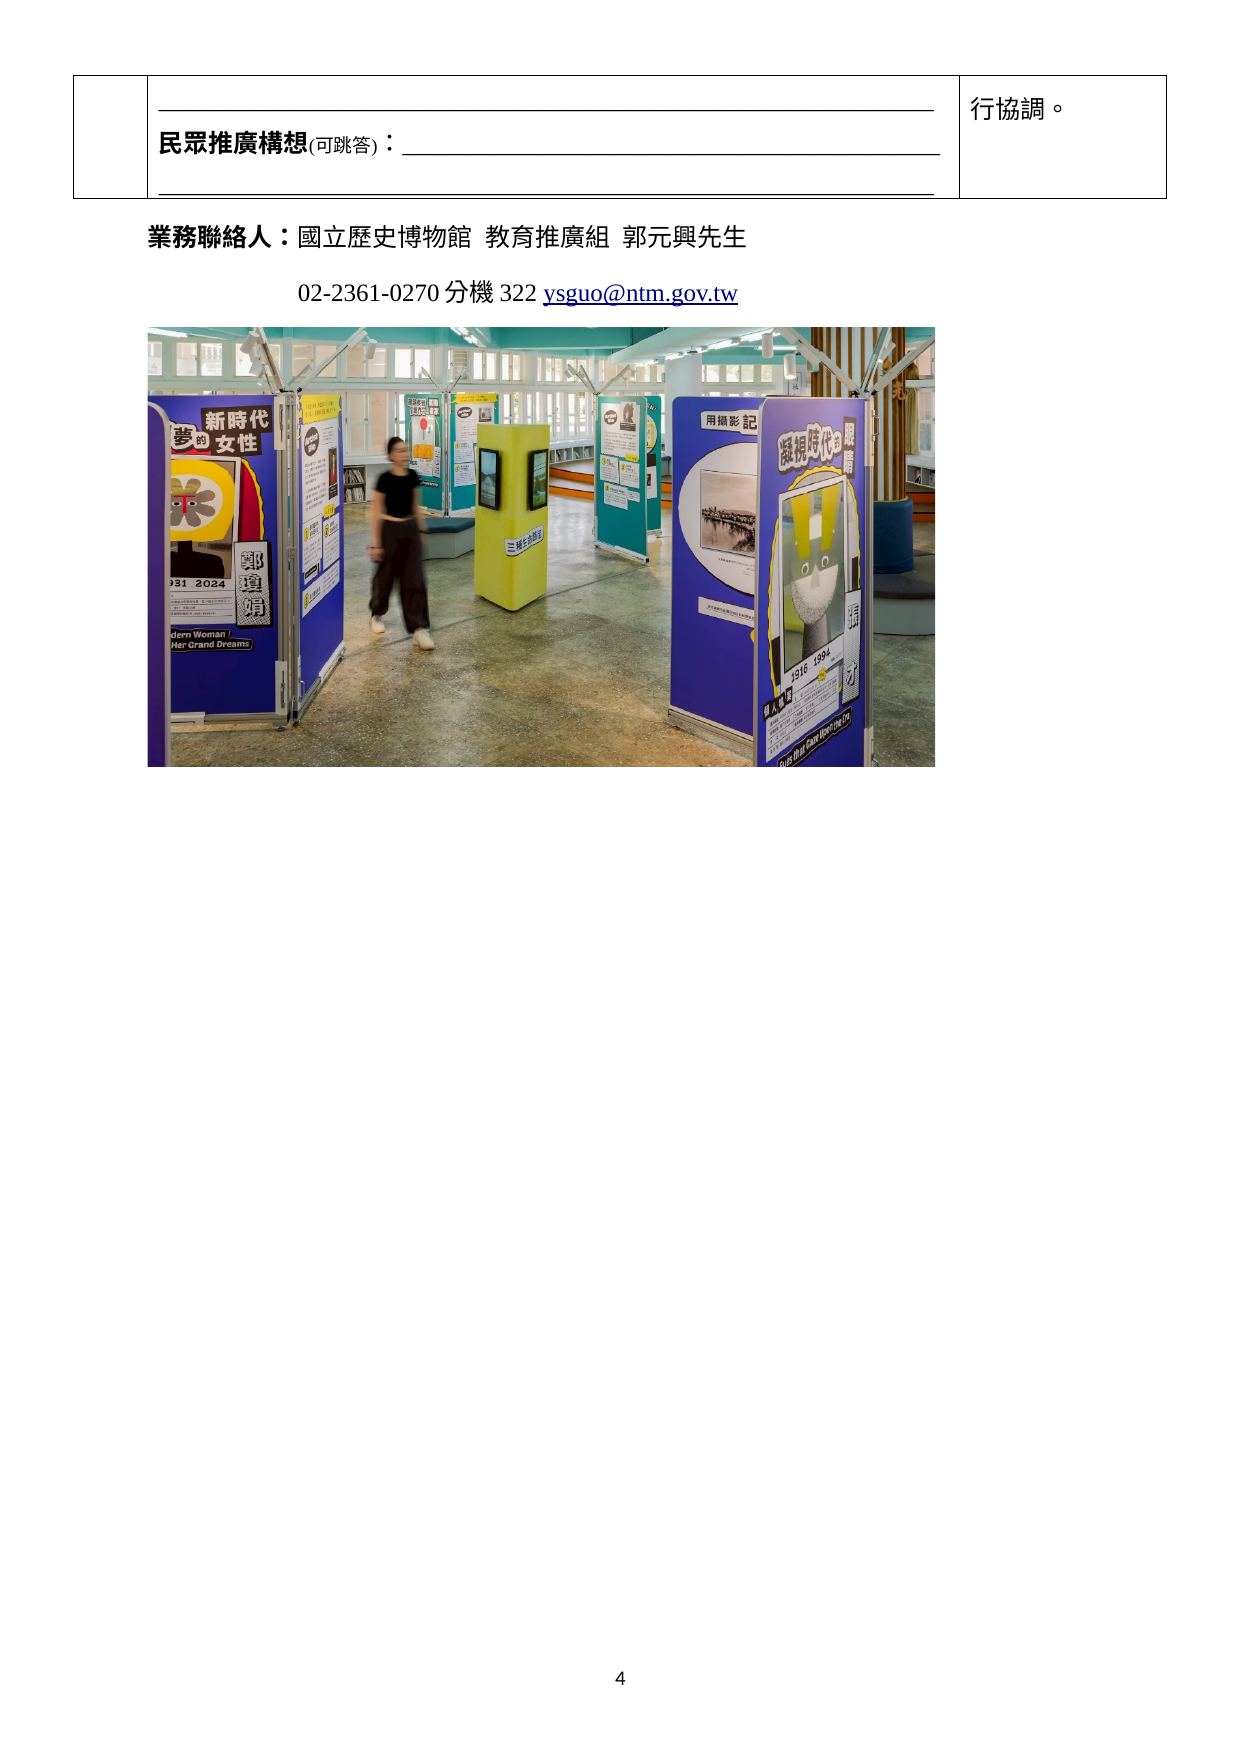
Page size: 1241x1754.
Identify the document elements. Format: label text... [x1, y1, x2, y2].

table_cell [74, 76, 147, 198]
table_cell ______________________________________________________________ 民眾推廣構想(可跳答)：___________________________________________ ______________________________________________________________ [148, 76, 959, 198]
text 業務聯絡人：國立歷史博物館 教育推廣組 郭元興先生 [148, 218, 1167, 254]
table_cell 行協調。 [960, 76, 1166, 198]
text 02-2361-0270分機322 ysguo@ntm.gov.tw [148, 273, 1167, 309]
